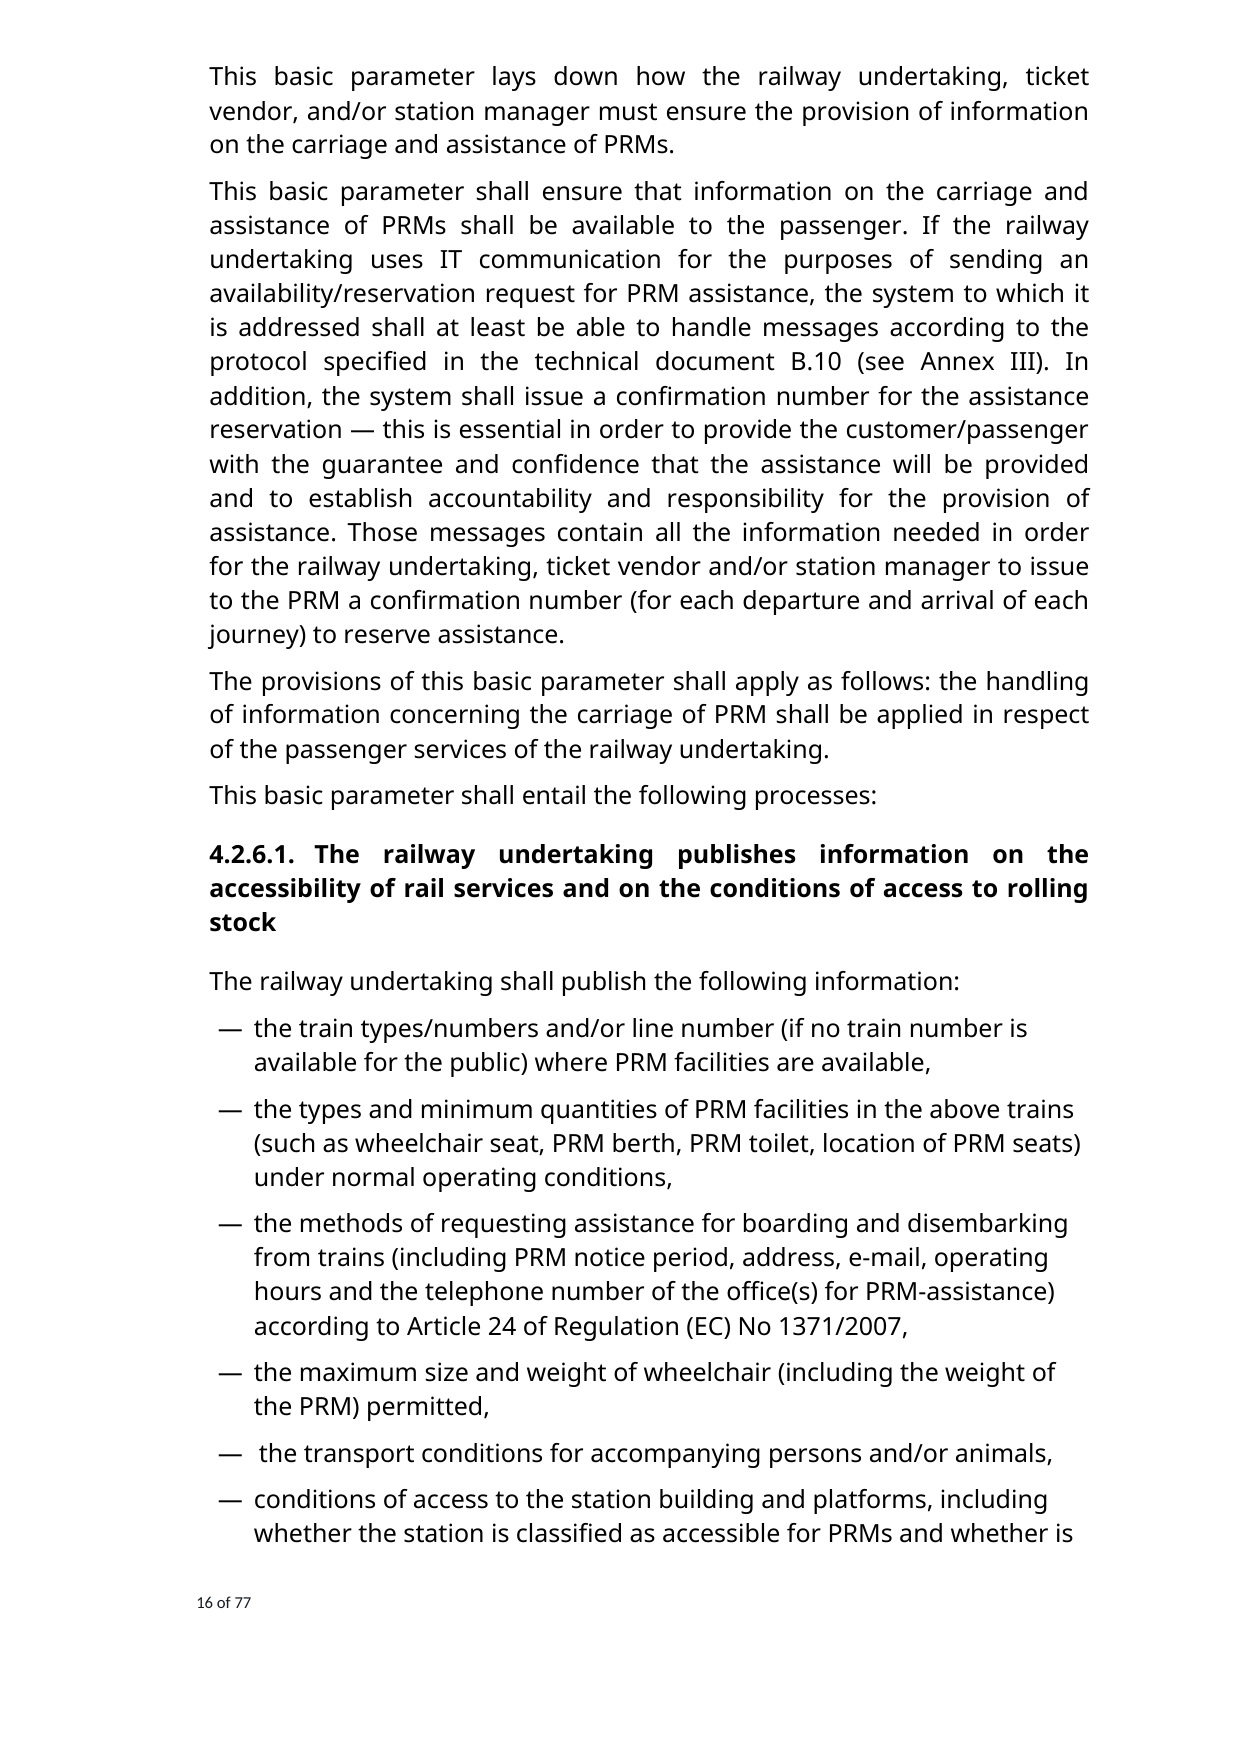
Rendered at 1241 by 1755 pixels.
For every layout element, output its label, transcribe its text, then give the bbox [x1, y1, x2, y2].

text — conditions of access to the station building and platforms, including whether the station is classified as accessible for PRMs and whether is [218, 1482, 1090, 1550]
text This basic parameter shall ensure that information on the carriage and assistance of PRMs shall be available to the passenger. If the railway undertaking uses IT communication for the purposes of sending an availability/reservation request for PRM assistance, the system to which it is addressed shall at least be able to handle messages according to the protocol specified in the technical document B.10 (see Annex III). In addition, the system shall issue a confirmation number for the assistance reservation — this is essential in order to provide the customer/passenger with the guarantee and confidence that the assistance will be provided and to establish accountability and responsibility for the provision of assistance. Those messages contain all the information needed in order for the railway undertaking, ticket vendor and/or station manager to issue to the PRM a confirmation number (for each departure and arrival of each journey) to reserve assistance. [209, 174, 1090, 651]
text — the transport conditions for accompanying persons and/or animals, [218, 1435, 1090, 1469]
text — the train types/numbers and/or line number (if no train number is available for the public) where PRM facilities are available, [218, 1011, 1090, 1079]
text — the methods of requesting assistance for boarding and disembarking from trains (including PRM notice period, address, e-mail, operating hours and the telephone number of the office(s) for PRM-assistance) according to Article 24 of Regulation (EC) No 1371/2007, [218, 1206, 1090, 1342]
text — the types and minimum quantities of PRM facilities in the above trains (such as wheelchair seat, PRM berth, PRM toilet, location of PRM seats) under normal operating conditions, [218, 1091, 1090, 1193]
text 4.2.6.1. The railway undertaking publishes information on the accessibility of rail services and on the conditions of access to rolling stock [209, 837, 1090, 939]
text This basic parameter shall entail the following processes: [209, 778, 1090, 812]
text This basic parameter lays down how the railway undertaking, ticket vendor, and/or station manager must ensure the provision of information on the carriage and assistance of PRMs. [209, 59, 1090, 161]
text The railway undertaking shall publish the following information: [209, 964, 1090, 998]
text — the maximum size and weight of wheelchair (including the weight of the PRM) permitted, [218, 1355, 1090, 1423]
text The provisions of this basic parameter shall apply as follows: the handling of information concerning the carriage of PRM shall be applied in respect of the passenger services of the railway undertaking. [209, 663, 1090, 765]
